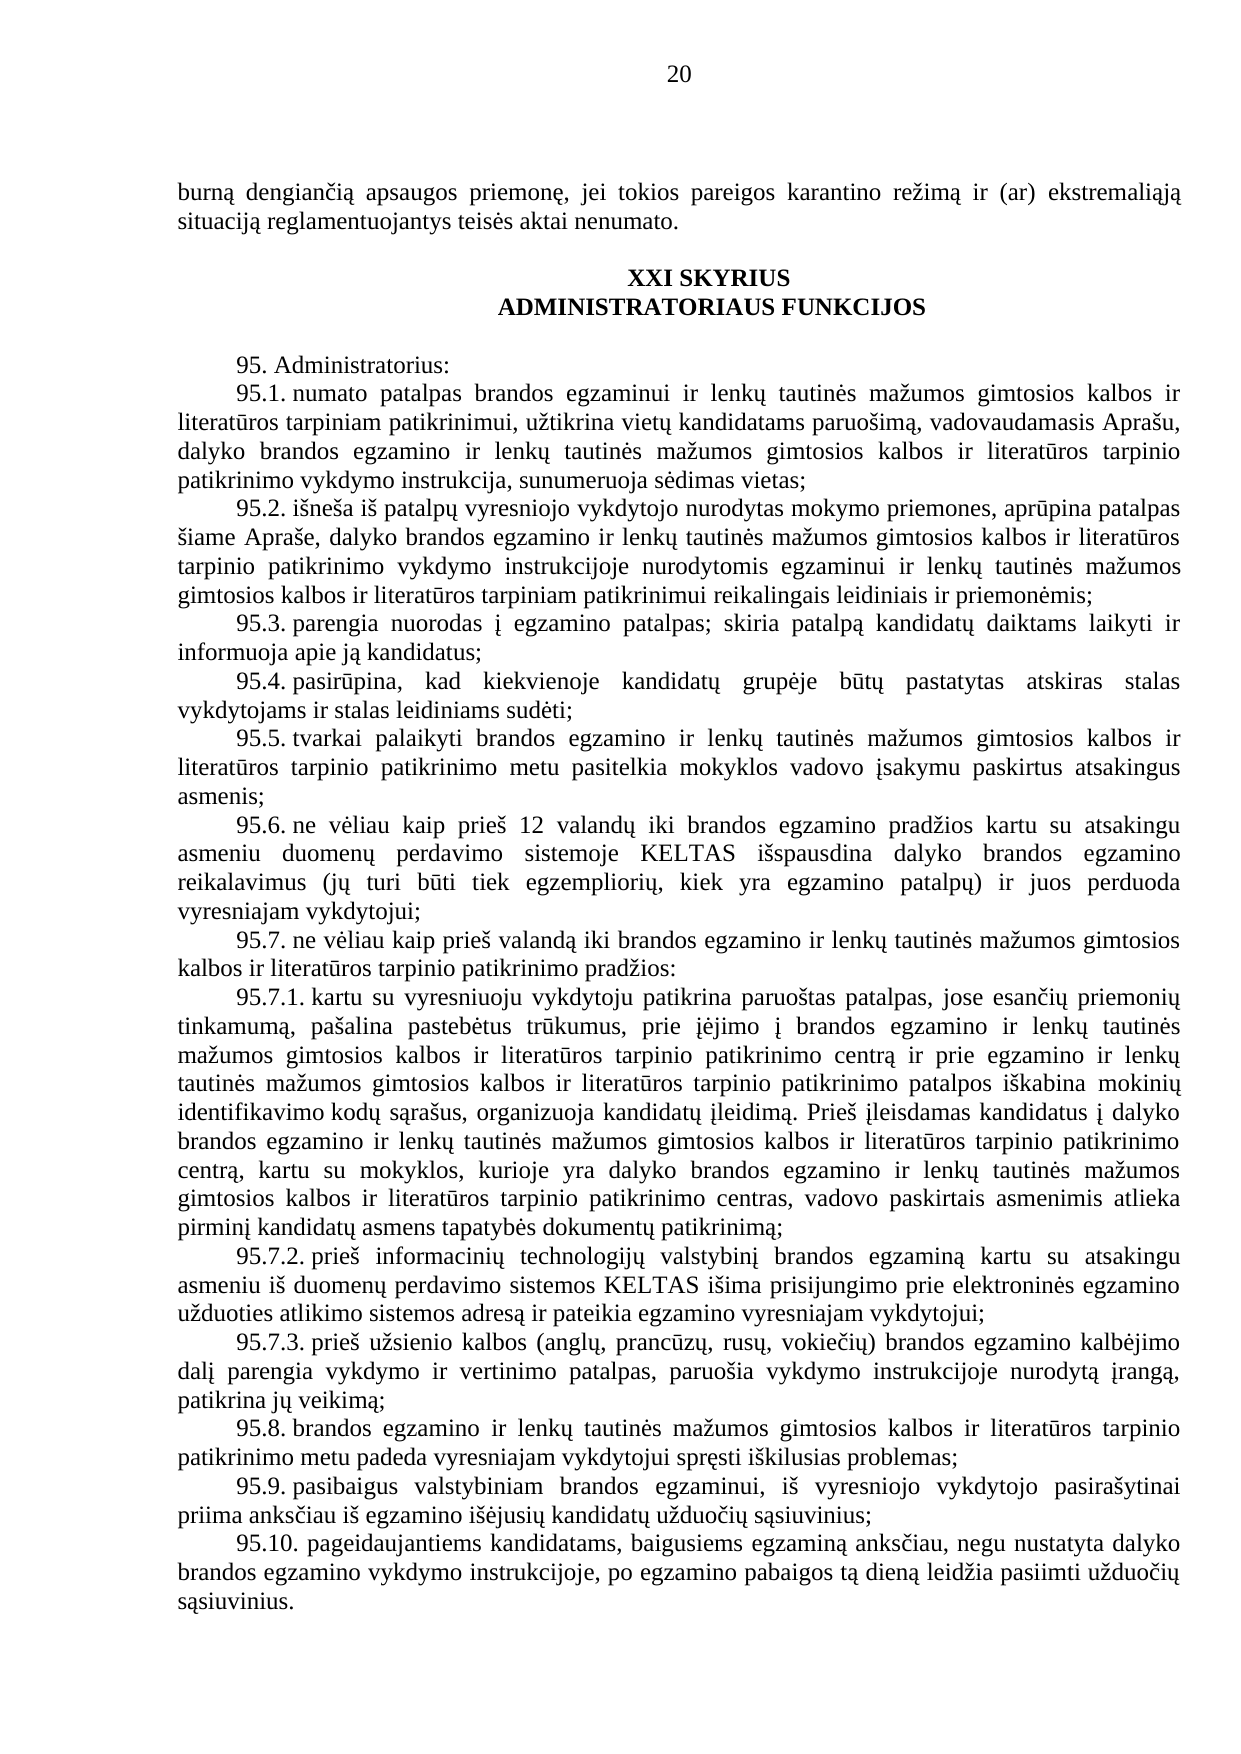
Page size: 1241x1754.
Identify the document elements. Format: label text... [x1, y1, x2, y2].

text 95.7.2. prieš informacinių technologijų valstybinį brandos egzaminą kartu su atsakingu asmeniu iš duomenų perdavimo sistemos KELTAS išima prisijungimo prie elektroninės egzamino užduoties atlikimo sistemos adresą ir pateikia egzamino vyresniajam vykdytojui; [177, 1241, 1181, 1327]
text 95.7. ne vėliau kaip prieš valandą iki brandos egzamino ir lenkų tautinės mažumos gimtosios kalbos ir literatūros tarpinio patikrinimo pradžios: [177, 925, 1181, 982]
text ADMINISTRATORIAUS FUNKCIJOS [177, 292, 1181, 321]
text 95.5. tvarkai palaikyti brandos egzamino ir lenkų tautinės mažumos gimtosios kalbos ir literatūros tarpinio patikrinimo metu pasitelkia mokyklos vadovo įsakymu paskirtus atsakingus asmenis; [177, 723, 1181, 810]
text 95.10. pageidaujantiems kandidatams, baigusiems egzaminą anksčiau, negu nustatyta dalyko brandos egzamino vykdymo instrukcijoje, po egzamino pabaigos tą dieną leidžia pasiimti užduočių sąsiuvinius. [177, 1528, 1181, 1615]
text 95.4. pasirūpina, kad kiekvienoje kandidatų grupėje būtų pastatytas atskiras stalas vykdytojams ir stalas leidiniams sudėti; [177, 666, 1181, 723]
text 95.7.1. kartu su vyresniuoju vykdytoju patikrina paruoštas patalpas, jose esančių priemonių tinkamumą, pašalina pastebėtus trūkumus, prie įėjimo į brandos egzamino ir lenkų tautinės mažumos gimtosios kalbos ir literatūros tarpinio patikrinimo centrą ir prie egzamino ir lenkų tautinės mažumos gimtosios kalbos ir literatūros tarpinio patikrinimo patalpos iškabina mokinių identifikavimo kodų sąrašus, organizuoja kandidatų įleidimą. Prieš įleisdamas kandidatus į dalyko brandos egzamino ir lenkų tautinės mažumos gimtosios kalbos ir literatūros tarpinio patikrinimo centrą, kartu su mokyklos, kurioje yra dalyko brandos egzamino ir lenkų tautinės mažumos gimtosios kalbos ir literatūros tarpinio patikrinimo centras, vadovo paskirtais asmenimis atlieka pirminį kandidatų asmens tapatybės dokumentų patikrinimą; [177, 982, 1181, 1241]
text XXI SKYRIUS [177, 263, 1181, 292]
text 95.2. išneša iš patalpų vyresniojo vykdytojo nurodytas mokymo priemones, aprūpina patalpas šiame Apraše, dalyko brandos egzamino ir lenkų tautinės mažumos gimtosios kalbos ir literatūros tarpinio patikrinimo vykdymo instrukcijoje nurodytomis egzaminui ir lenkų tautinės mažumos gimtosios kalbos ir literatūros tarpiniam patikrinimui reikalingais leidiniais ir priemonėmis; [177, 493, 1181, 608]
text 95.3. parengia nuorodas į egzamino patalpas; skiria patalpą kandidatų daiktams laikyti ir informuoja apie ją kandidatus; [177, 608, 1181, 666]
text 95.7.3. prieš užsienio kalbos (anglų, prancūzų, rusų, vokiečių) brandos egzamino kalbėjimo dalį parengia vykdymo ir vertinimo patalpas, paruošia vykdymo instrukcijoje nurodytą įrangą, patikrina jų veikimą; [177, 1327, 1181, 1413]
text burną dengiančią apsaugos priemonę, jei tokios pareigos karantino režimą ir (ar) ekstremaliąją situaciją reglamentuojantys teisės aktai nenumato. [177, 177, 1181, 235]
text 95.1. numato patalpas brandos egzaminui ir lenkų tautinės mažumos gimtosios kalbos ir literatūros tarpiniam patikrinimui, užtikrina vietų kandidatams paruošimą, vadovaudamasis Aprašu, dalyko brandos egzamino ir lenkų tautinės mažumos gimtosios kalbos ir literatūros tarpinio patikrinimo vykdymo instrukcija, sunumeruoja sėdimas vietas; [177, 378, 1181, 493]
subtitle 95.8. brandos egzamino ir lenkų tautinės mažumos gimtosios kalbos ir literatūros tarpinio patikrinimo metu padeda vyresniajam vykdytojui spręsti iškilusias problemas; [177, 1413, 1181, 1471]
text 95.6. ne vėliau kaip prieš 12 valandų iki brandos egzamino pradžios kartu su atsakingu asmeniu duomenų perdavimo sistemoje KELTAS išspausdina dalyko brandos egzamino reikalavimus (jų turi būti tiek egzempliorių, kiek yra egzamino patalpų) ir juos perduoda vyresniajam vykdytojui; [177, 810, 1181, 925]
text 95. Administratorius: [177, 350, 1181, 378]
text 95.9. pasibaigus valstybiniam brandos egzaminui, iš vyresniojo vykdytojo pasirašytinai priima anksčiau iš egzamino išėjusių kandidatų užduočių sąsiuvinius; [177, 1471, 1181, 1528]
